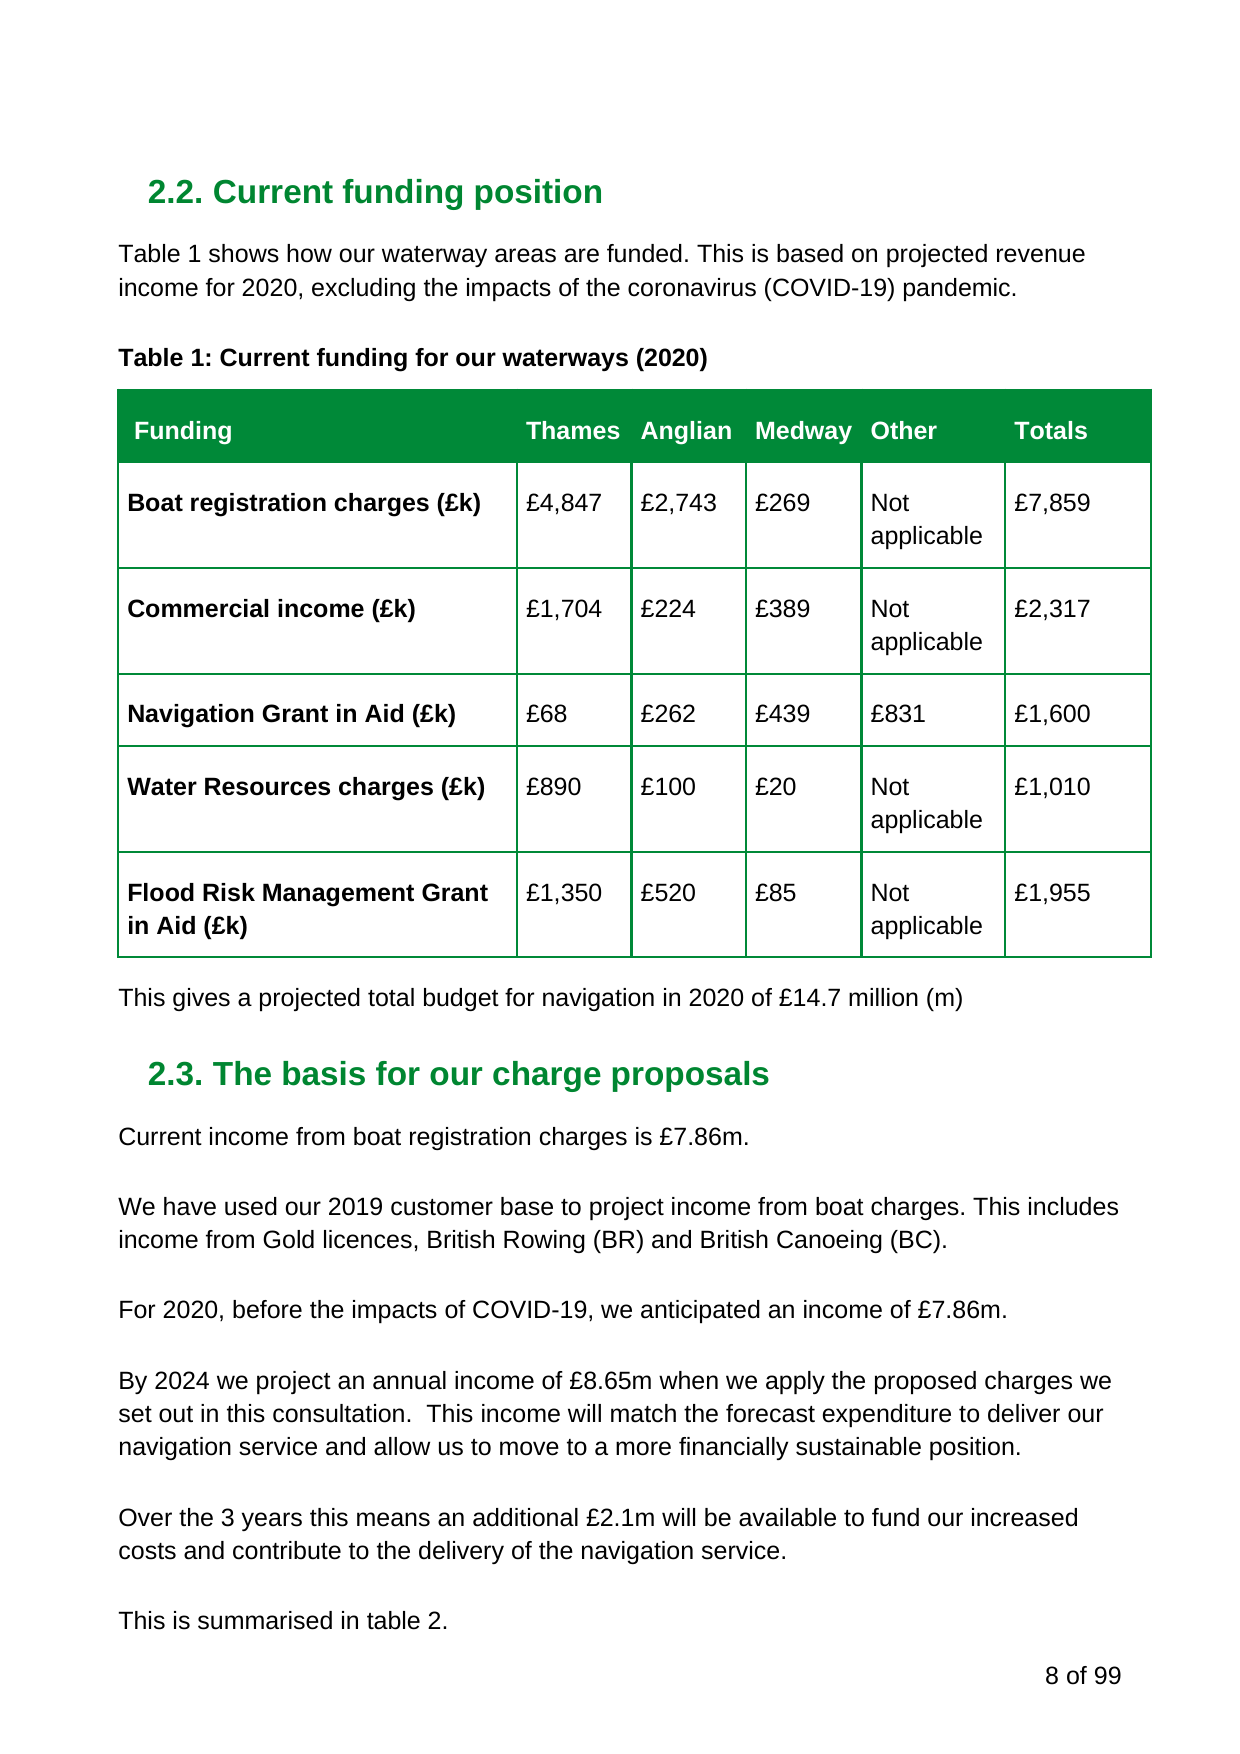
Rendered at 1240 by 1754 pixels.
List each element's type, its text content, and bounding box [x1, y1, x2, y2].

table_cell Water Resources charges (£k) [119, 747, 516, 851]
subtitle Current funding position [148, 172, 1121, 210]
table_cell £224 [633, 569, 745, 672]
table_cell £100 [633, 747, 745, 851]
table_cell Not applicable [863, 569, 1004, 672]
table_header Totals [1006, 391, 1150, 461]
table_cell £890 [518, 747, 630, 851]
text We have used our 2019 customer base to project income from boat charges. This includes income from Gold licences, British Rowing (BR) and British Canoeing (BC). [118, 1192, 1121, 1254]
table_cell £439 [747, 675, 860, 745]
table_cell £831 [863, 675, 1004, 745]
table_cell Flood Risk Management Grant in Aid (£k) [119, 853, 516, 956]
table_cell £262 [633, 675, 745, 745]
table_cell £2,317 [1006, 569, 1150, 672]
text Current income from boat registration charges is £7.86m. [118, 1121, 1121, 1150]
table_cell £1,350 [518, 853, 630, 956]
table_cell Navigation Grant in Aid (£k) [119, 675, 516, 745]
table_cell £2,743 [633, 463, 745, 567]
table_cell £1,010 [1006, 747, 1150, 851]
table_cell Commercial income (£k) [119, 569, 516, 672]
table_cell Not applicable [863, 747, 1004, 851]
text Over the 3 years this means an additional £2.1m will be available to fund our increased costs and contribute to the delivery of the navigation service. [118, 1503, 1121, 1564]
table_header Funding [119, 391, 516, 461]
text Table 1: Current funding for our waterways (2020) [118, 343, 1121, 372]
table_cell £68 [518, 675, 630, 745]
table_cell £1,955 [1006, 853, 1150, 956]
text Table 1 shows how our waterway areas are funded. This is based on projected revenue income for 2020, excluding the impacts of the coronavirus (COVID-19) pandemic. [118, 239, 1121, 301]
table_cell £269 [747, 463, 860, 567]
text By 2024 we project an annual income of £8.65m when we apply the proposed charges we set out in this consultation. This income will match the forecast expenditure to deliver our navigation service and allow us to move to a more financially sustainable position. [118, 1366, 1121, 1461]
table_header Other [863, 391, 1004, 461]
table_cell Not applicable [863, 463, 1004, 567]
table_cell £1,704 [518, 569, 630, 672]
table_cell £7,859 [1006, 463, 1150, 567]
table_header Thames [518, 391, 630, 461]
table_cell £1,600 [1006, 675, 1150, 745]
table_header Anglian [633, 391, 745, 461]
text This is summarised in table 2. [118, 1606, 1121, 1635]
text For 2020, before the impacts of COVID-19, we anticipated an income of £7.86m. [118, 1296, 1121, 1324]
table_cell £85 [747, 853, 860, 956]
table_cell Boat registration charges (£k) [119, 463, 516, 567]
table_cell Not applicable [863, 853, 1004, 956]
text This gives a projected total budget for navigation in 2020 of £14.7 million (m) [118, 983, 1121, 1012]
subtitle The basis for our charge proposals [148, 1054, 1121, 1092]
table_cell £4,847 [518, 463, 630, 567]
table_cell £20 [747, 747, 860, 851]
table_cell £520 [633, 853, 745, 956]
table_cell £389 [747, 569, 860, 672]
table_header Medway [747, 391, 860, 461]
